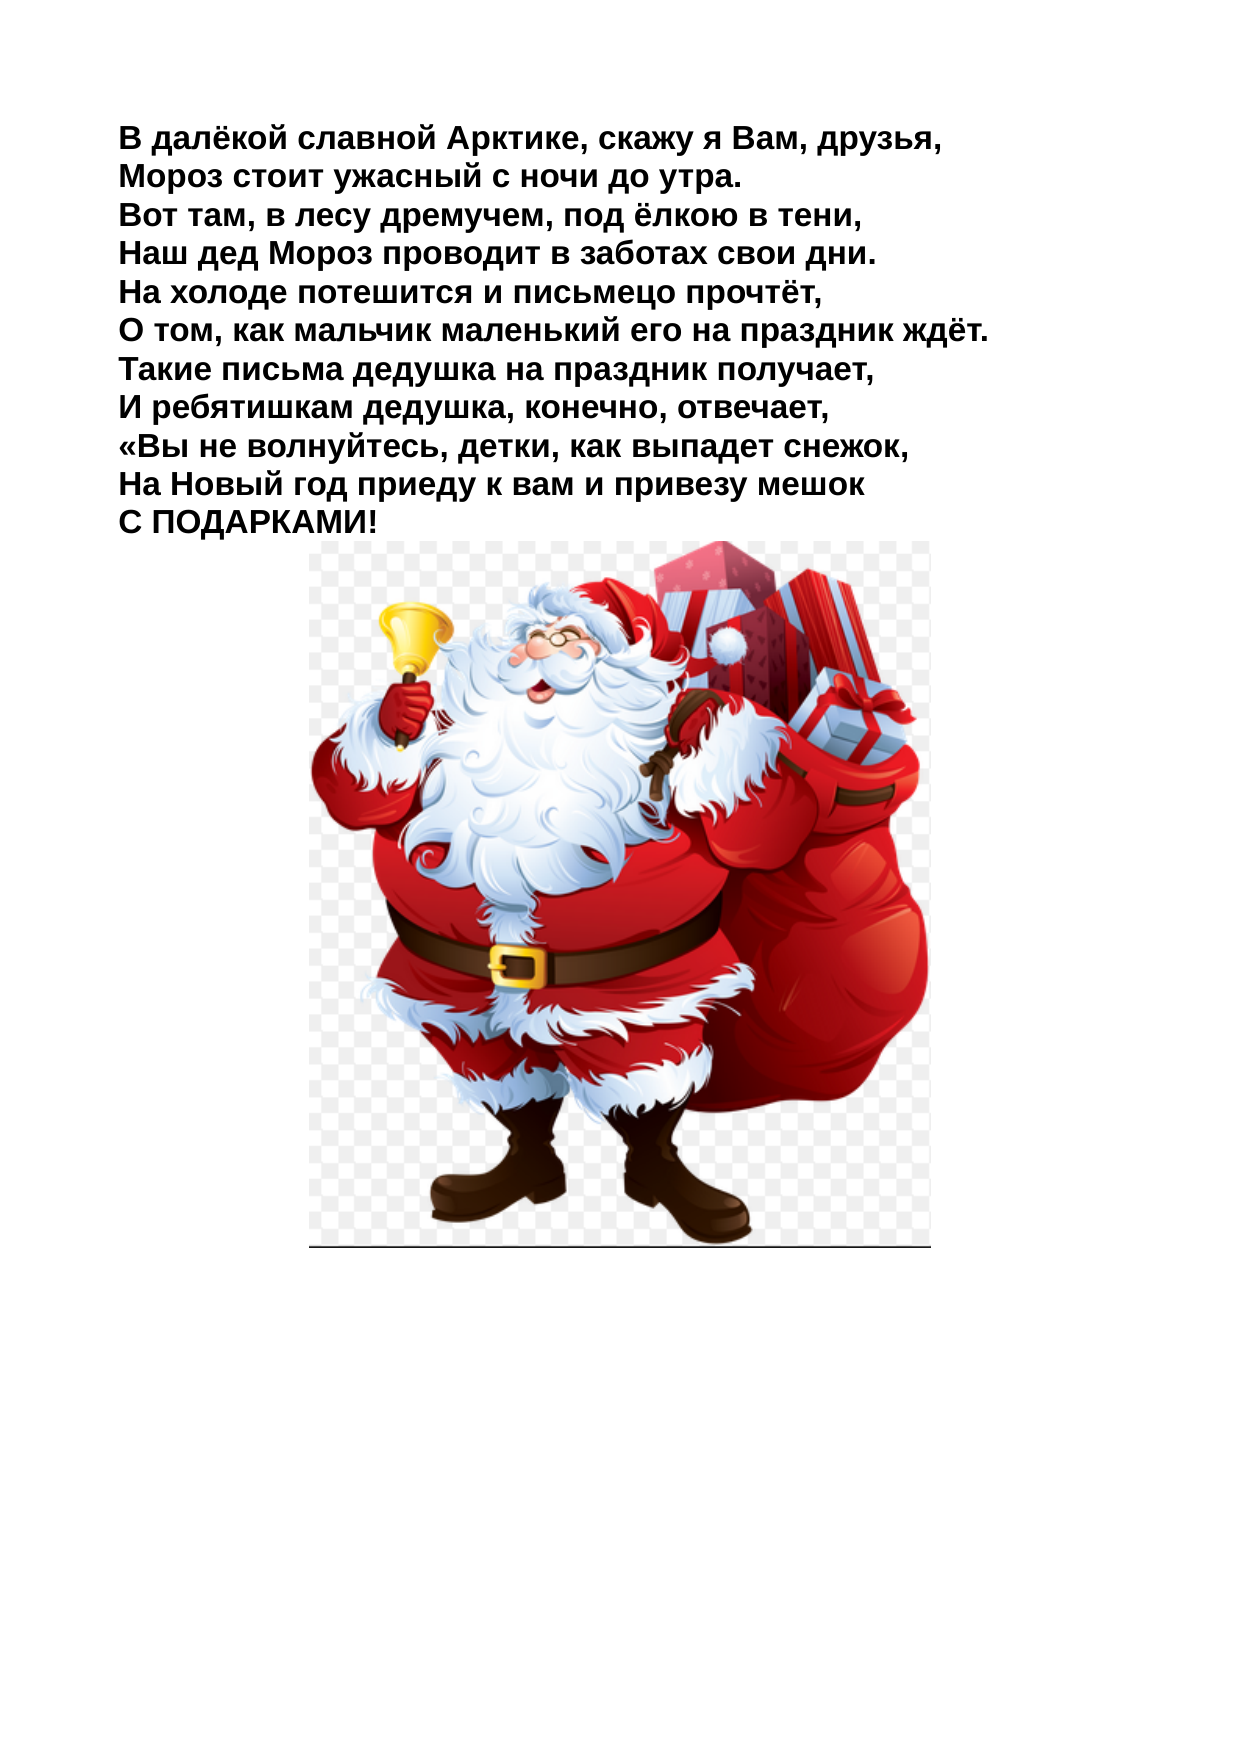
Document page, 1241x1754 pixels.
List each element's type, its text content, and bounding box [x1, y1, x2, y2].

picture [309, 541, 931, 1248]
text С ПОДАРКАМИ! [118, 502, 1122, 541]
text В далёкой славной Арктике, скажу я Вам, друзья, Мороз стоит ужасный с ночи до утра. Вот там, в лесу дремучем, под ёлкою в тени, Наш дед Мороз проводит в заботах свои дни. На холоде потешится и письмецо прочтёт, О том, как мальчик маленький его на праздник ждёт. Такие письма дедушка на праздник получает, И ребятишкам дедушка, конечно, отвечает, «Вы не волнуйтесь, детки, как выпадет снежок, На Новый год приеду к вам и привезу мешок [118, 118, 1122, 502]
